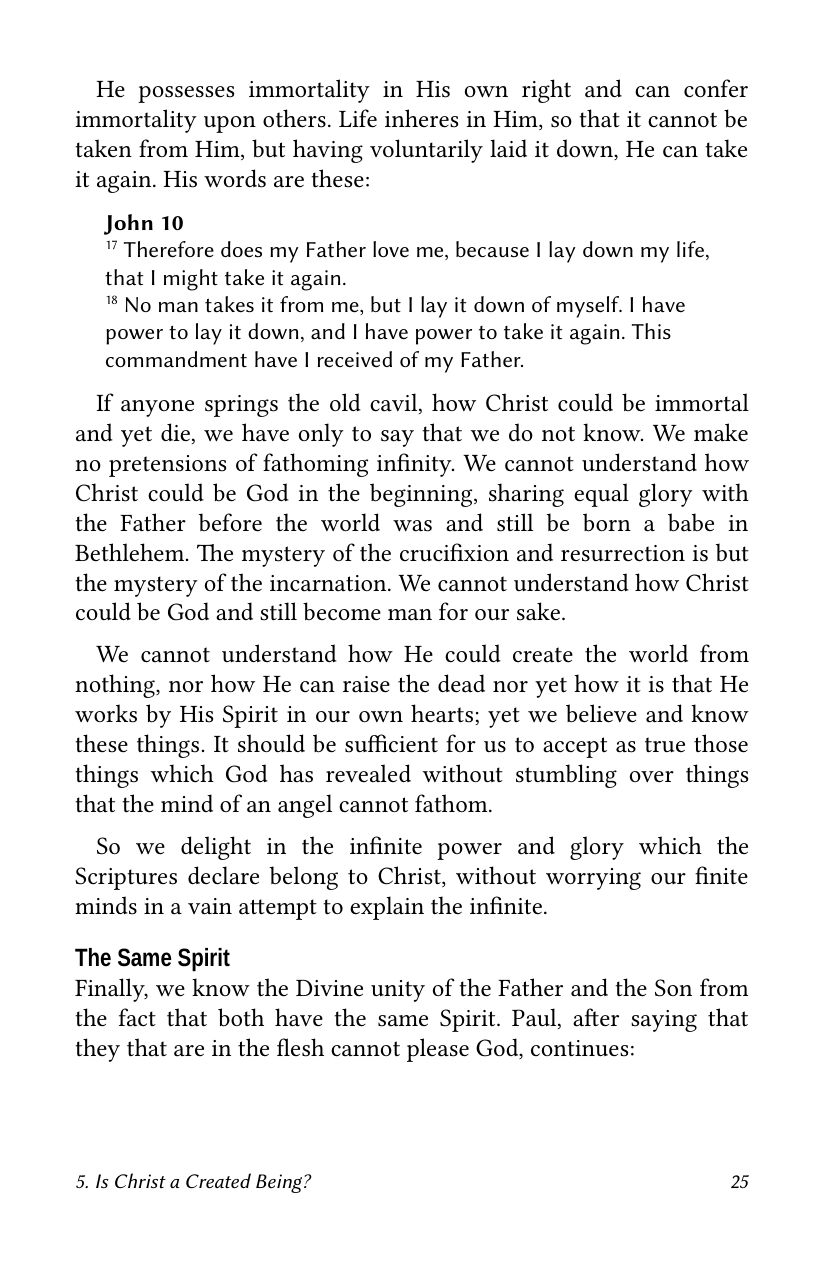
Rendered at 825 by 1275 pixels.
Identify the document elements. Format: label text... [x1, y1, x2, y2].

subtitle The Same Spirit [75, 943, 750, 971]
text If anyone springs the old cavil, how Christ could be immortal and yet die, we have only to say that we do not know. We make no pretensions of fathoming infinity. We cannot understand how Christ could be God in the beginning, sharing equal glory with the Father before the world was and still be born a babe in Bethlehem. The mystery of the crucifixion and resurrection is but the mystery of the incarnation. We cannot understand how Christ could be God and still become man for our sake. [75, 389, 750, 627]
text 18 No man takes it from me, but I lay it down of myself. I have power to lay it down, and I have power to take it again. This commandment have I received of my Father. [105, 292, 720, 373]
text He possesses immortality in His own right and can confer immortality upon others. Life inheres in Him, so that it cannot be taken from Him, but having voluntarily laid it down, He can take it again. His words are these: [75, 75, 750, 193]
text John 10 [105, 209, 750, 236]
text So we delight in the infinite power and glory which the Scriptures declare belong to Christ, without worrying our finite minds in a vain attempt to explain the infinite. [75, 832, 750, 920]
text 17 Therefore does my Father love me, because I lay down my life, that I might take it again. [105, 237, 720, 291]
text Finally, we know the Divine unity of the Father and the Son from the fact that both have the same Spirit. Paul, after saying that they that are in the flesh cannot please God, continues: [75, 974, 750, 1063]
text We cannot understand how He could create the world from nothing, nor how He can raise the dead nor yet how it is that He works by His Spirit in our own hearts; yet we believe and know these things. It should be sufficient for us to accept as true those things which God has revealed without stumbling over things that the mind of an angel cannot fathom. [75, 640, 750, 818]
